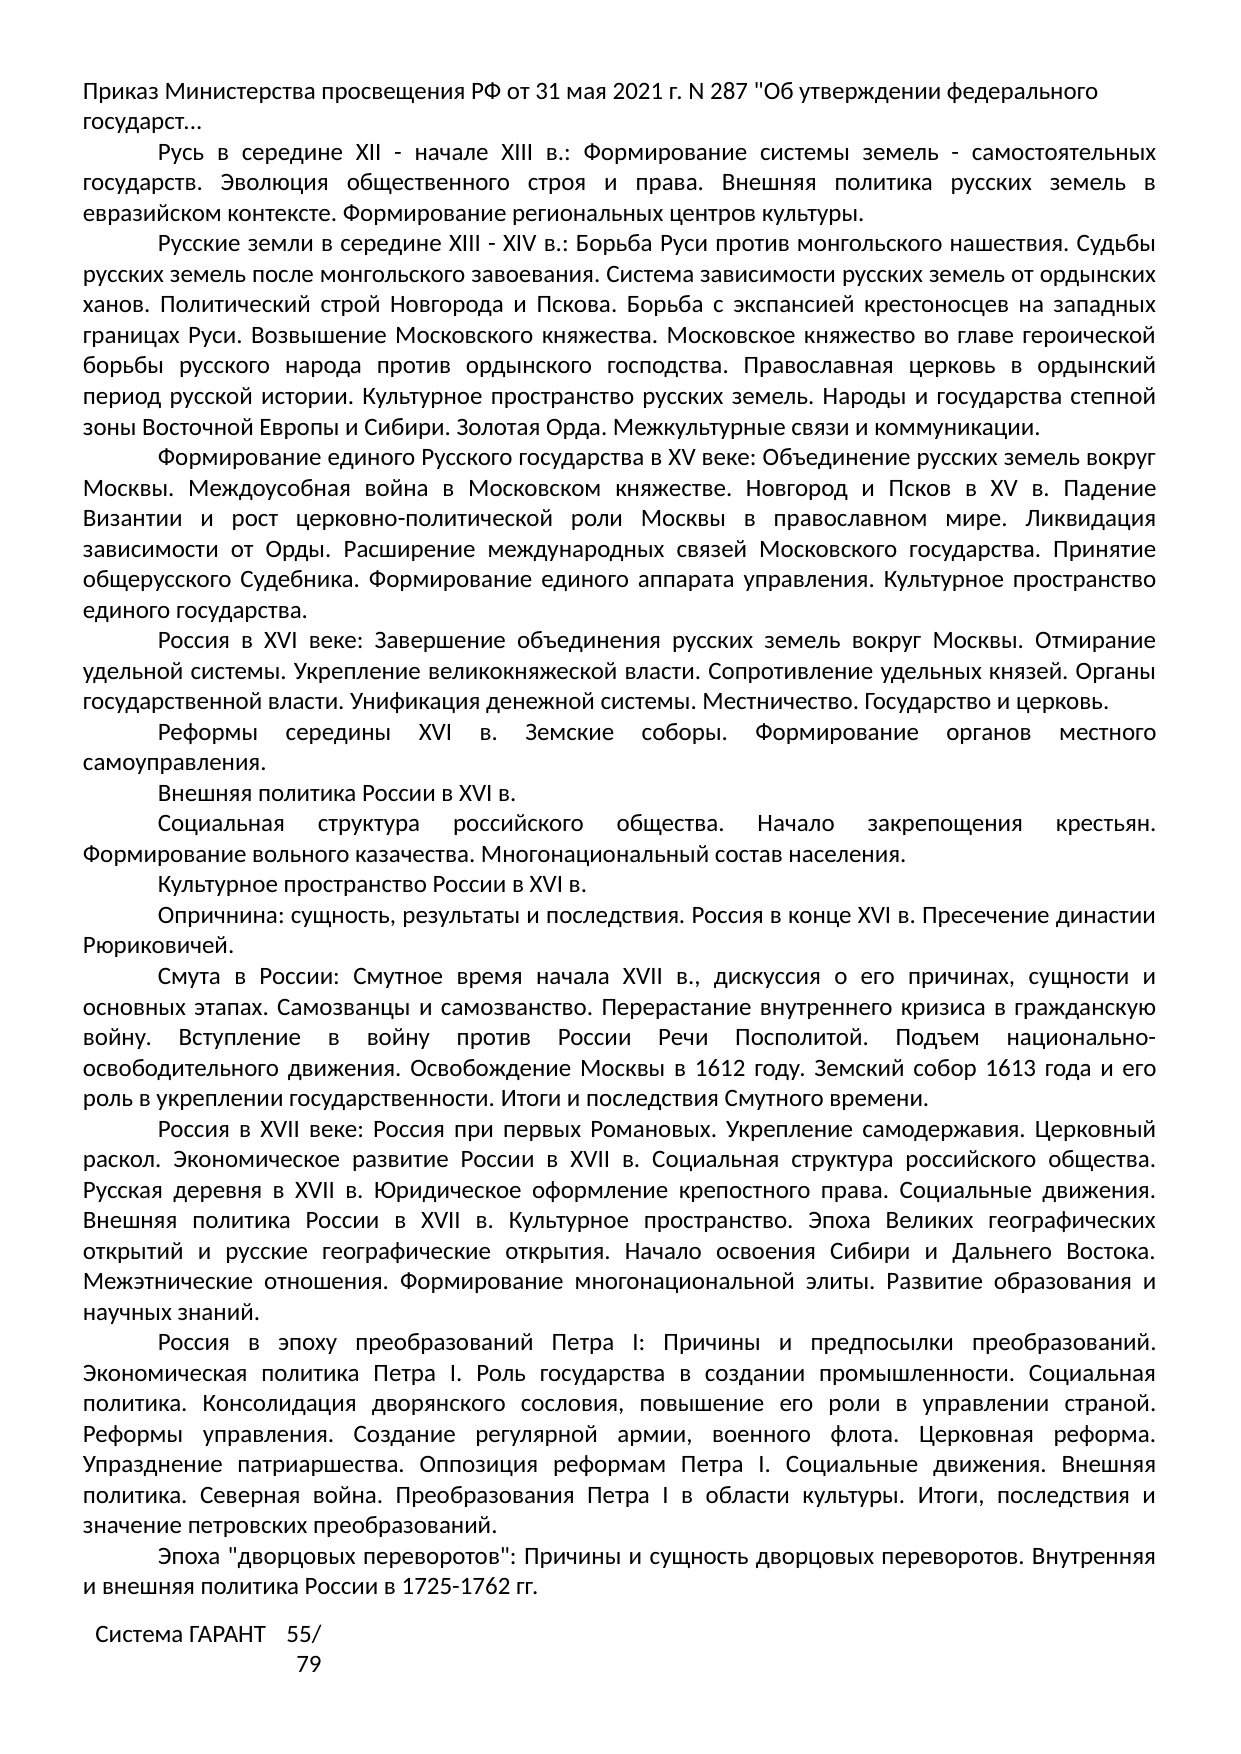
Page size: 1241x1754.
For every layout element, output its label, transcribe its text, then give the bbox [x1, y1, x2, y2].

text Внешняя политика России в XVI в. [83, 777, 1157, 807]
text Реформы середины XVI в. Земские соборы. Формирование органов местного самоуправления. [83, 716, 1157, 777]
text Опричнина: сущность, результаты и последствия. Россия в конце XVI в. Пресечение династии Рюриковичей. [83, 899, 1157, 960]
text Россия в эпоху преобразований Петра I: Причины и предпосылки преобразований. Экономическая политика Петра I. Роль государства в создании промышленности. Социальная политика. Консолидация дворянского сословия, повышение его роли в управлении страной. Реформы управления. Создание регулярной армии, военного флота. Церковная реформа. Упразднение патриаршества. Оппозиция реформам Петра I. Социальные движения. Внешняя политика. Северная война. Преобразования Петра I в области культуры. Итоги, последствия и значение петровских преобразований. [83, 1326, 1157, 1540]
text Русь в середине XII - начале XIII в.: Формирование системы земель - самостоятельных государств. Эволюция общественного строя и права. Внешняя политика русских земель в евразийском контексте. Формирование региональных центров культуры. [83, 136, 1157, 228]
text Русские земли в середине XIII - XIV в.: Борьба Руси против монгольского нашествия. Судьбы русских земель после монгольского завоевания. Система зависимости русских земель от ордынских ханов. Политический строй Новгорода и Пскова. Борьба с экспансией крестоносцев на западных границах Руси. Возвышение Московского княжества. Московское княжество во главе героической борьбы русского народа против ордынского господства. Православная церковь в ордынский период русской истории. Культурное пространство русских земель. Народы и государства степной зоны Восточной Европы и Сибири. Золотая Орда. Межкультурные связи и коммуникации. [83, 228, 1157, 441]
text Россия в XVII веке: Россия при первых Романовых. Укрепление самодержавия. Церковный раскол. Экономическое развитие России в XVII в. Социальная структура российского общества. Русская деревня в XVII в. Юридическое оформление крепостного права. Социальные движения. Внешняя политика России в XVII в. Культурное пространство. Эпоха Великих географических открытий и русские географические открытия. Начало освоения Сибири и Дальнего Востока. Межэтнические отношения. Формирование многонациональной элиты. Развитие образования и научных знаний. [83, 1113, 1157, 1326]
text Культурное пространство России в XVI в. [83, 868, 1157, 899]
text Смута в России: Смутное время начала XVII в., дискуссия о его причинах, сущности и основных этапах. Самозванцы и самозванство. Перерастание внутреннего кризиса в гражданскую войну. Вступление в войну против России Речи Посполитой. Подъем национально-освободительного движения. Освобождение Москвы в 1612 году. Земский собор 1613 года и его роль в укреплении государственности. Итоги и последствия Смутного времени. [83, 960, 1157, 1113]
text Эпоха "дворцовых переворотов": Причины и сущность дворцовых переворотов. Внутренняя и внешняя политика России в 1725-1762 гг. [83, 1540, 1157, 1601]
text Россия в XVI веке: Завершение объединения русских земель вокруг Москвы. Отмирание удельной системы. Укрепление великокняжеской власти. Сопротивление удельных князей. Органы государственной власти. Унификация денежной системы. Местничество. Государство и церковь. [83, 624, 1157, 716]
text Социальная структура российского общества. Начало закрепощения крестьян. Формирование вольного казачества. Многонациональный состав населения. [83, 807, 1157, 868]
text Формирование единого Русского государства в XV веке: Объединение русских земель вокруг Москвы. Междоусобная война в Московском княжестве. Новгород и Псков в XV в. Падение Византии и рост церковно-политической роли Москвы в православном мире. Ликвидация зависимости от Орды. Расширение международных связей Московского государства. Принятие общерусского Судебника. Формирование единого аппарата управления. Культурное пространство единого государства. [83, 441, 1157, 624]
